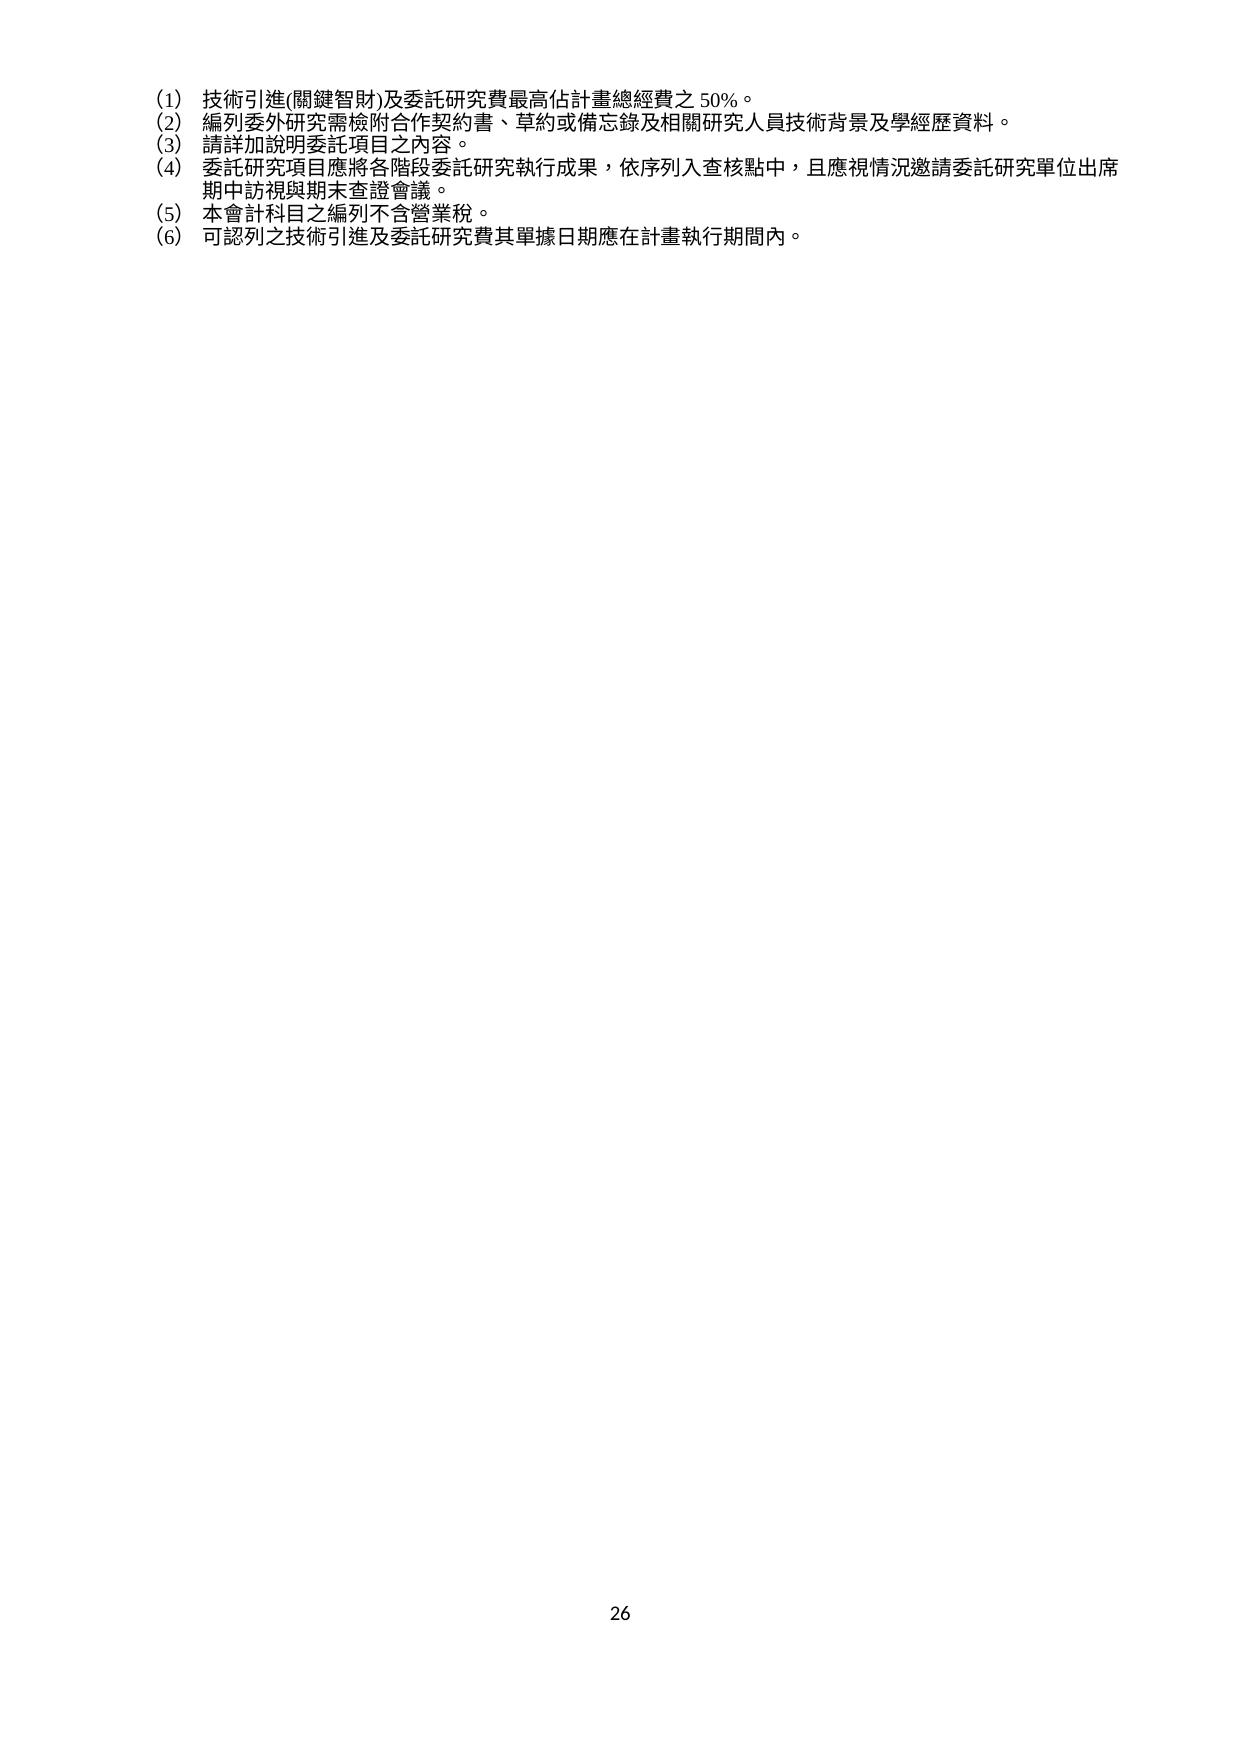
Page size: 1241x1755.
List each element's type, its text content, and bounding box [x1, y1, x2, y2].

list 請詳加說明委託項目之內容。 [143, 134, 1122, 157]
list 技術引進(關鍵智財)及委託研究費最高佔計畫總經費之50%。 [143, 89, 1122, 112]
list 編列委外研究需檢附合作契約書、草約或備忘錄及相關研究人員技術背景及學經歷資料。 [143, 112, 1122, 134]
list 可認列之技術引進及委託研究費其單據日期應在計畫執行期間內。 [143, 226, 1122, 249]
list 委託研究項目應將各階段委託研究執行成果，依序列入查核點中，且應視情況邀請委託研究單位出席期中訪視與期末查證會議。 [143, 157, 1122, 203]
list 本會計科目之編列不含營業稅。 [143, 203, 1122, 226]
